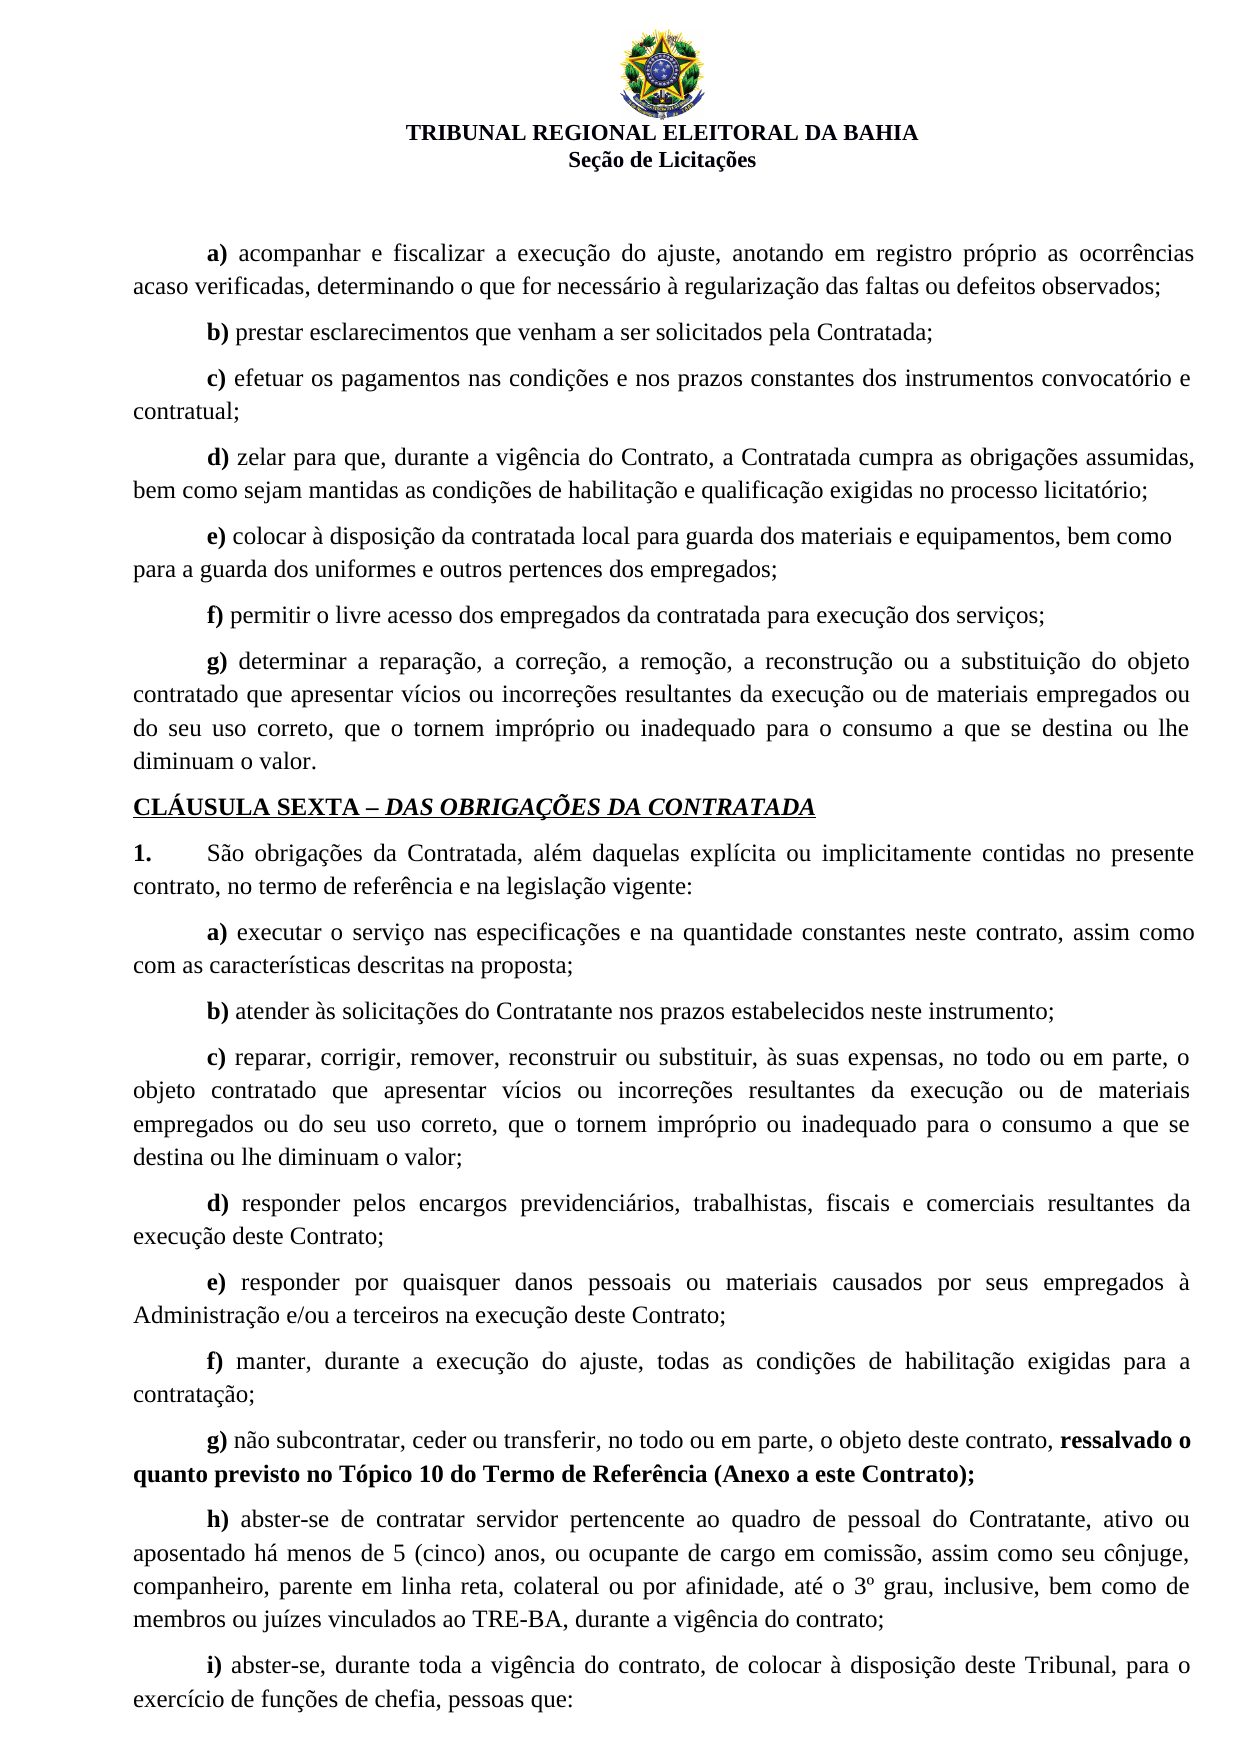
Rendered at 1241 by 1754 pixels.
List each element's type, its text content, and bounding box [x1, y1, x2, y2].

text e) colocar à disposição da contratada local para guarda dos materiais e equipamentos, bem como para a guarda dos uniformes e outros pertences dos empregados; [133, 518, 1196, 584]
text c) efetuar os pagamentos nas condições e nos prazos constantes dos instrumentos convocatório e contratual; [133, 359, 1191, 426]
text a) acompanhar e fiscalizar a execução do ajuste, anotando em registro próprio as ocorrências acaso verificadas, determinando o que for necessário à regularização das faltas ou defeitos observados; [133, 234, 1196, 301]
text b) prestar esclarecimentos que venham a ser solicitados pela Contratada; [133, 314, 1196, 347]
text g) não subcontratar, ceder ou transferir, no todo ou em parte, o objeto deste contrato, ressalvado o quanto previsto no Tópico 10 do Termo de Referência (Anexo a este Contrato); [133, 1422, 1191, 1489]
text a) executar o serviço nas especificações e na quantidade constantes neste contrato, assim como com as características descritas na proposta; [133, 914, 1196, 980]
text g) determinar a reparação, a correção, a remoção, a reconstrução ou a substituição do objeto contratado que apresentar vícios ou incorreções resultantes da execução ou de materiais empregados ou do seu uso correto, que o tornem impróprio ou inadequado para o consumo a que se destina ou lhe diminuam o valor. [133, 643, 1191, 776]
text 1. São obrigações da Contratada, além daquelas explícita ou implicitamente contidas no presente contrato, no termo de referência e na legislação vigente: [133, 834, 1196, 901]
text f) permitir o livre acesso dos empregados da contratada para execução dos serviços; [133, 597, 1196, 630]
text d) zelar para que, durante a vigência do Contrato, a Contratada cumpra as obrigações assumidas, bem como sejam mantidas as condições de habilitação e qualificação exigidas no processo licitatório; [133, 439, 1196, 505]
text b) atender às solicitações do Contratante nos prazos estabelecidos neste instrumento; [207, 993, 1196, 1026]
text f) manter, durante a execução do ajuste, todas as condições de habilitação exigidas para a contratação; [133, 1343, 1191, 1409]
text d) responder pelos encargos previdenciários, trabalhistas, fiscais e comerciais resultantes da execução deste Contrato; [133, 1184, 1191, 1251]
text e) responder por quaisquer danos pessoais ou materiais causados por seus empregados à Administração e/ou a terceiros na execução deste Contrato; [133, 1264, 1191, 1330]
text CLÁUSULA SEXTA – DAS OBRIGAÇÕES DA CONTRATADA [133, 789, 1196, 822]
text c) reparar, corrigir, remover, reconstruir ou substituir, às suas expensas, no todo ou em parte, o objeto contratado que apresentar vícios ou incorreções resultantes da execução ou de materiais empregados ou do seu uso correto, que o tornem impróprio ou inadequado para o consumo a que se destina ou lhe diminuam o valor; [133, 1039, 1191, 1172]
text i) abster-se, durante toda a vigência do contrato, de colocar à disposição deste Tribunal, para o exercício de funções de chefia, pessoas que: [133, 1647, 1191, 1714]
text h) abster-se de contratar servidor pertencente ao quadro de pessoal do Contratante, ativo ou aposentado há menos de 5 (cinco) anos, ou ocupante de cargo em comissão, assim como seu cônjuge, companheiro, parente em linha reta, colateral ou por afinidade, até o 3º grau, inclusive, bem como de membros ou juízes vinculados ao TRE-BA, durante a vigência do contrato; [133, 1501, 1191, 1634]
